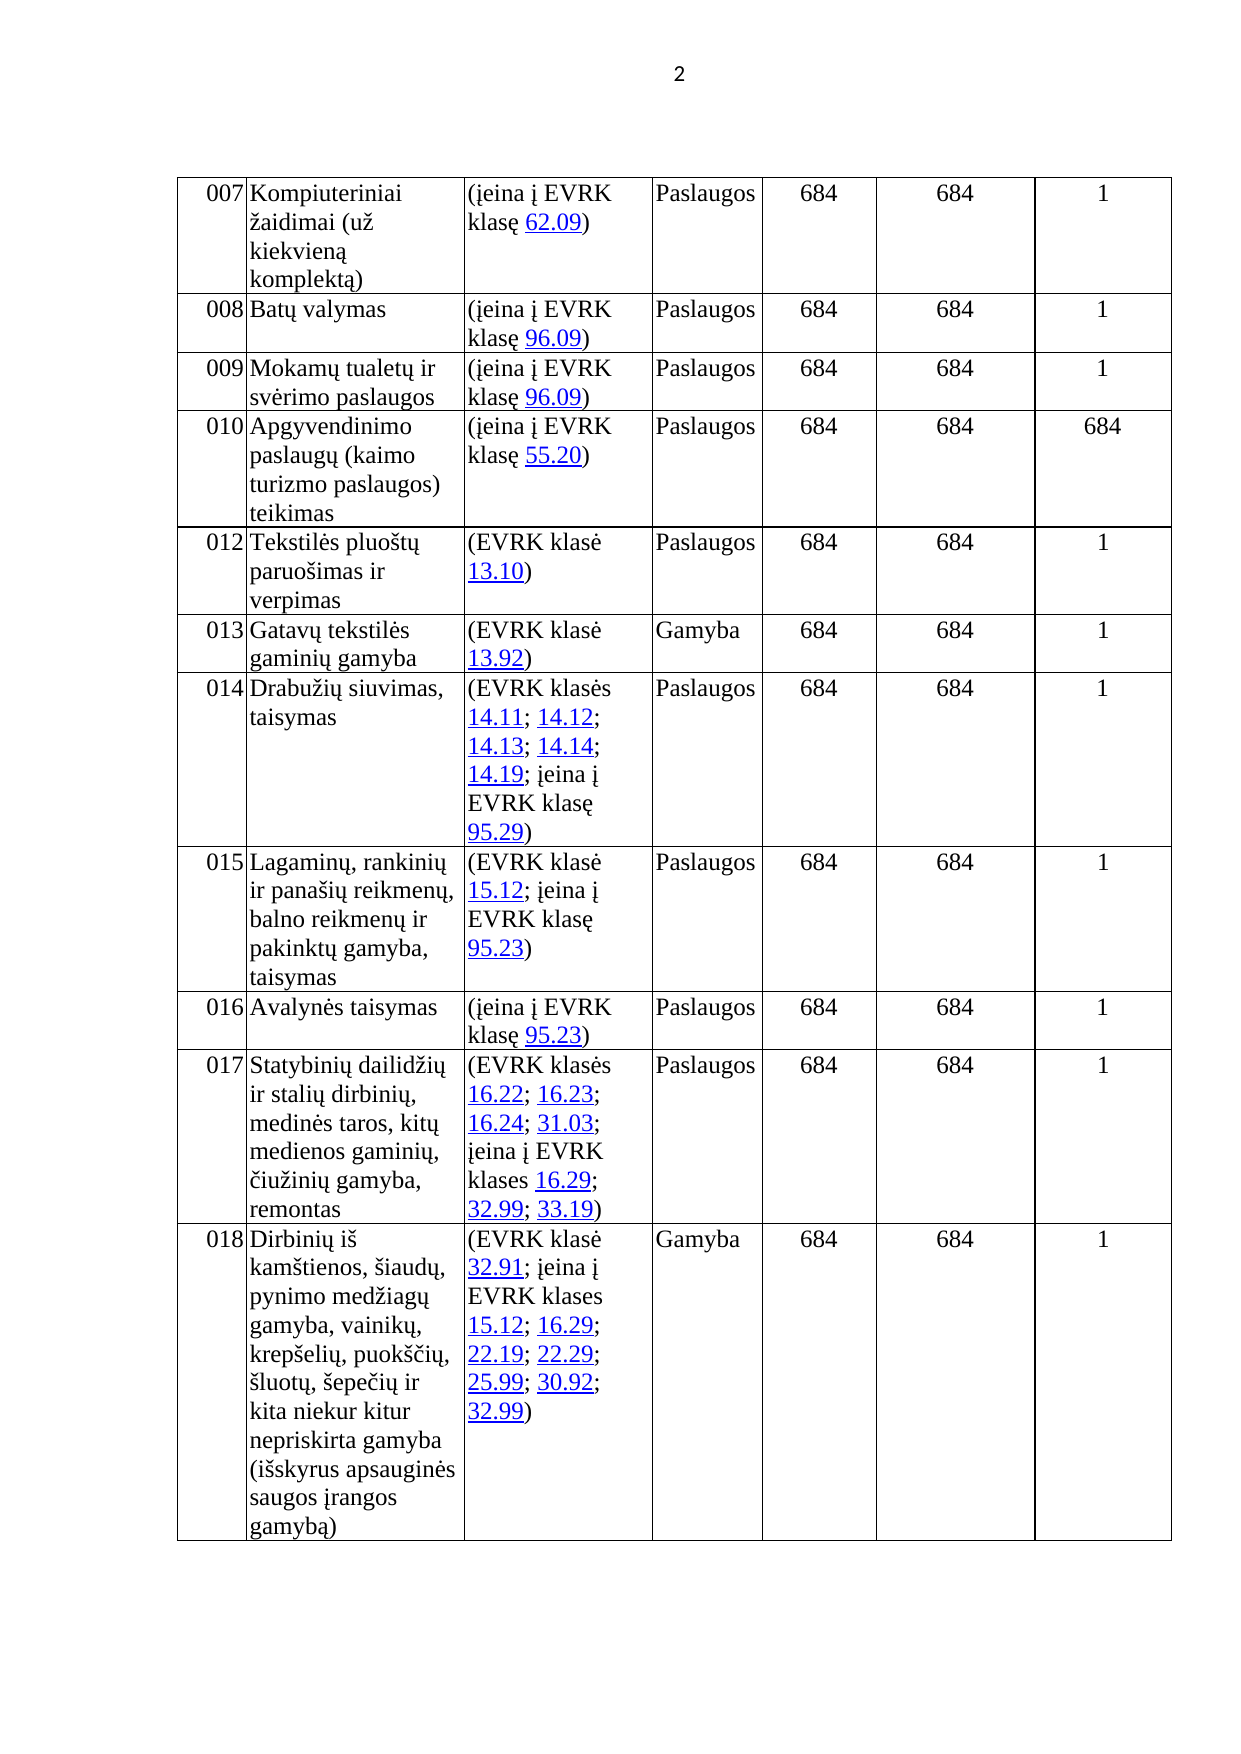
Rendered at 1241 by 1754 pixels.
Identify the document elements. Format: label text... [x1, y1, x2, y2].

table_cell 684 [877, 847, 1034, 991]
table_cell 684 [877, 992, 1034, 1049]
table_cell 684 [877, 178, 1034, 293]
table_cell 684 [763, 353, 876, 410]
table_cell (EVRK klasės 14.11; 14.12; 14.13; 14.14; 14.19; įeina į EVRK klasę 95.29) [465, 673, 652, 846]
table_cell 684 [877, 1050, 1034, 1223]
table_cell 009 [178, 353, 246, 410]
table_cell Paslaugos [653, 528, 762, 614]
table_cell Drabužių siuvimas, taisymas [247, 673, 464, 846]
table_cell Mokamų tualetų ir svėrimo paslaugos [247, 353, 464, 410]
table_cell 684 [763, 411, 876, 526]
table_cell 684 [763, 294, 876, 352]
table_cell (įeina į EVRK klasę 55.20) [465, 411, 652, 526]
table_cell 684 [877, 1224, 1034, 1540]
table_cell 684 [877, 528, 1034, 614]
table_cell 684 [763, 1224, 876, 1540]
table_cell Kompiuteriniai žaidimai (už kiekvieną komplektą) [247, 178, 464, 293]
table_cell (įeina į EVRK klasę 95.23) [465, 992, 652, 1049]
table_cell Paslaugos [653, 294, 762, 352]
table_cell 015 [178, 847, 246, 991]
table_cell 1 [1036, 1224, 1171, 1540]
table_cell Paslaugos [653, 847, 762, 991]
table_cell (EVRK klasė 32.91; įeina į EVRK klases 15.12; 16.29; 22.19; 22.29; 25.99; 30.92; 32.99) [465, 1224, 652, 1540]
table_cell (EVRK klasė 13.10) [465, 528, 652, 614]
table_cell Apgyvendinimo paslaugų (kaimo turizmo paslaugos) teikimas [247, 411, 464, 526]
table_cell 684 [763, 1050, 876, 1223]
table_cell 014 [178, 673, 246, 846]
table_cell 684 [877, 411, 1034, 526]
table_cell 1 [1036, 1050, 1171, 1223]
table_cell Lagaminų, rankinių ir panašių reikmenų, balno reikmenų ir pakinktų gamyba, taisymas [247, 847, 464, 991]
table_cell 684 [877, 615, 1034, 672]
table_cell 684 [763, 178, 876, 293]
table_cell 017 [178, 1050, 246, 1223]
table_cell 007 [178, 178, 246, 293]
table_cell 1 [1036, 178, 1171, 293]
table_cell 010 [178, 411, 246, 526]
table_cell 684 [763, 673, 876, 846]
table_cell 684 [877, 673, 1034, 846]
table_cell 008 [178, 294, 246, 352]
table_cell (EVRK klasė 13.92) [465, 615, 652, 672]
table_cell 684 [763, 528, 876, 614]
table_cell (įeina į EVRK klasę 96.09) [465, 294, 652, 352]
table_cell 1 [1036, 992, 1171, 1049]
table_cell Paslaugos [653, 992, 762, 1049]
table_cell (įeina į EVRK klasę 96.09) [465, 353, 652, 410]
table_cell Gamyba [653, 1224, 762, 1540]
table_cell Paslaugos [653, 1050, 762, 1223]
table_cell 684 [763, 847, 876, 991]
table_cell Batų valymas [247, 294, 464, 352]
table_cell Statybinių dailidžių ir stalių dirbinių, medinės taros, kitų medienos gaminių, čiužinių gamyba, remontas [247, 1050, 464, 1223]
table_cell 684 [1036, 411, 1171, 526]
table_cell 1 [1036, 294, 1171, 352]
table_cell 018 [178, 1224, 246, 1540]
table_cell (EVRK klasės 16.22; 16.23; 16.24; 31.03; įeina į EVRK klases 16.29; 32.99; 33.19) [465, 1050, 652, 1223]
table_cell 016 [178, 992, 246, 1049]
table_cell Tekstilės pluoštų paruošimas ir verpimas [247, 528, 464, 614]
table_cell Avalynės taisymas [247, 992, 464, 1049]
table_cell Gatavų tekstilės gaminių gamyba [247, 615, 464, 672]
table_cell 684 [763, 615, 876, 672]
table_cell Paslaugos [653, 178, 762, 293]
table_cell 684 [877, 353, 1034, 410]
table_cell 1 [1036, 847, 1171, 991]
table_cell Gamyba [653, 615, 762, 672]
table_cell 1 [1036, 673, 1171, 846]
table_cell 1 [1036, 528, 1171, 614]
table_cell Paslaugos [653, 673, 762, 846]
table_cell Paslaugos [653, 411, 762, 526]
table_cell (EVRK klasė 15.12; įeina į EVRK klasę 95.23) [465, 847, 652, 991]
table_cell 1 [1036, 353, 1171, 410]
table_cell 684 [877, 294, 1034, 352]
table_cell Dirbinių iš kamštienos, šiaudų, pynimo medžiagų gamyba, vainikų, krepšelių, puokščių, šluotų, šepečių ir kita niekur kitur nepriskirta gamyba (išskyrus apsauginės saugos įrangos gamybą) [247, 1224, 464, 1540]
table_cell 013 [178, 615, 246, 672]
table_cell (įeina į EVRK klasę 62.09) [465, 178, 652, 293]
table_cell 1 [1036, 615, 1171, 672]
table_cell Paslaugos [653, 353, 762, 410]
table_cell 012 [178, 528, 246, 614]
table_cell 684 [763, 992, 876, 1049]
